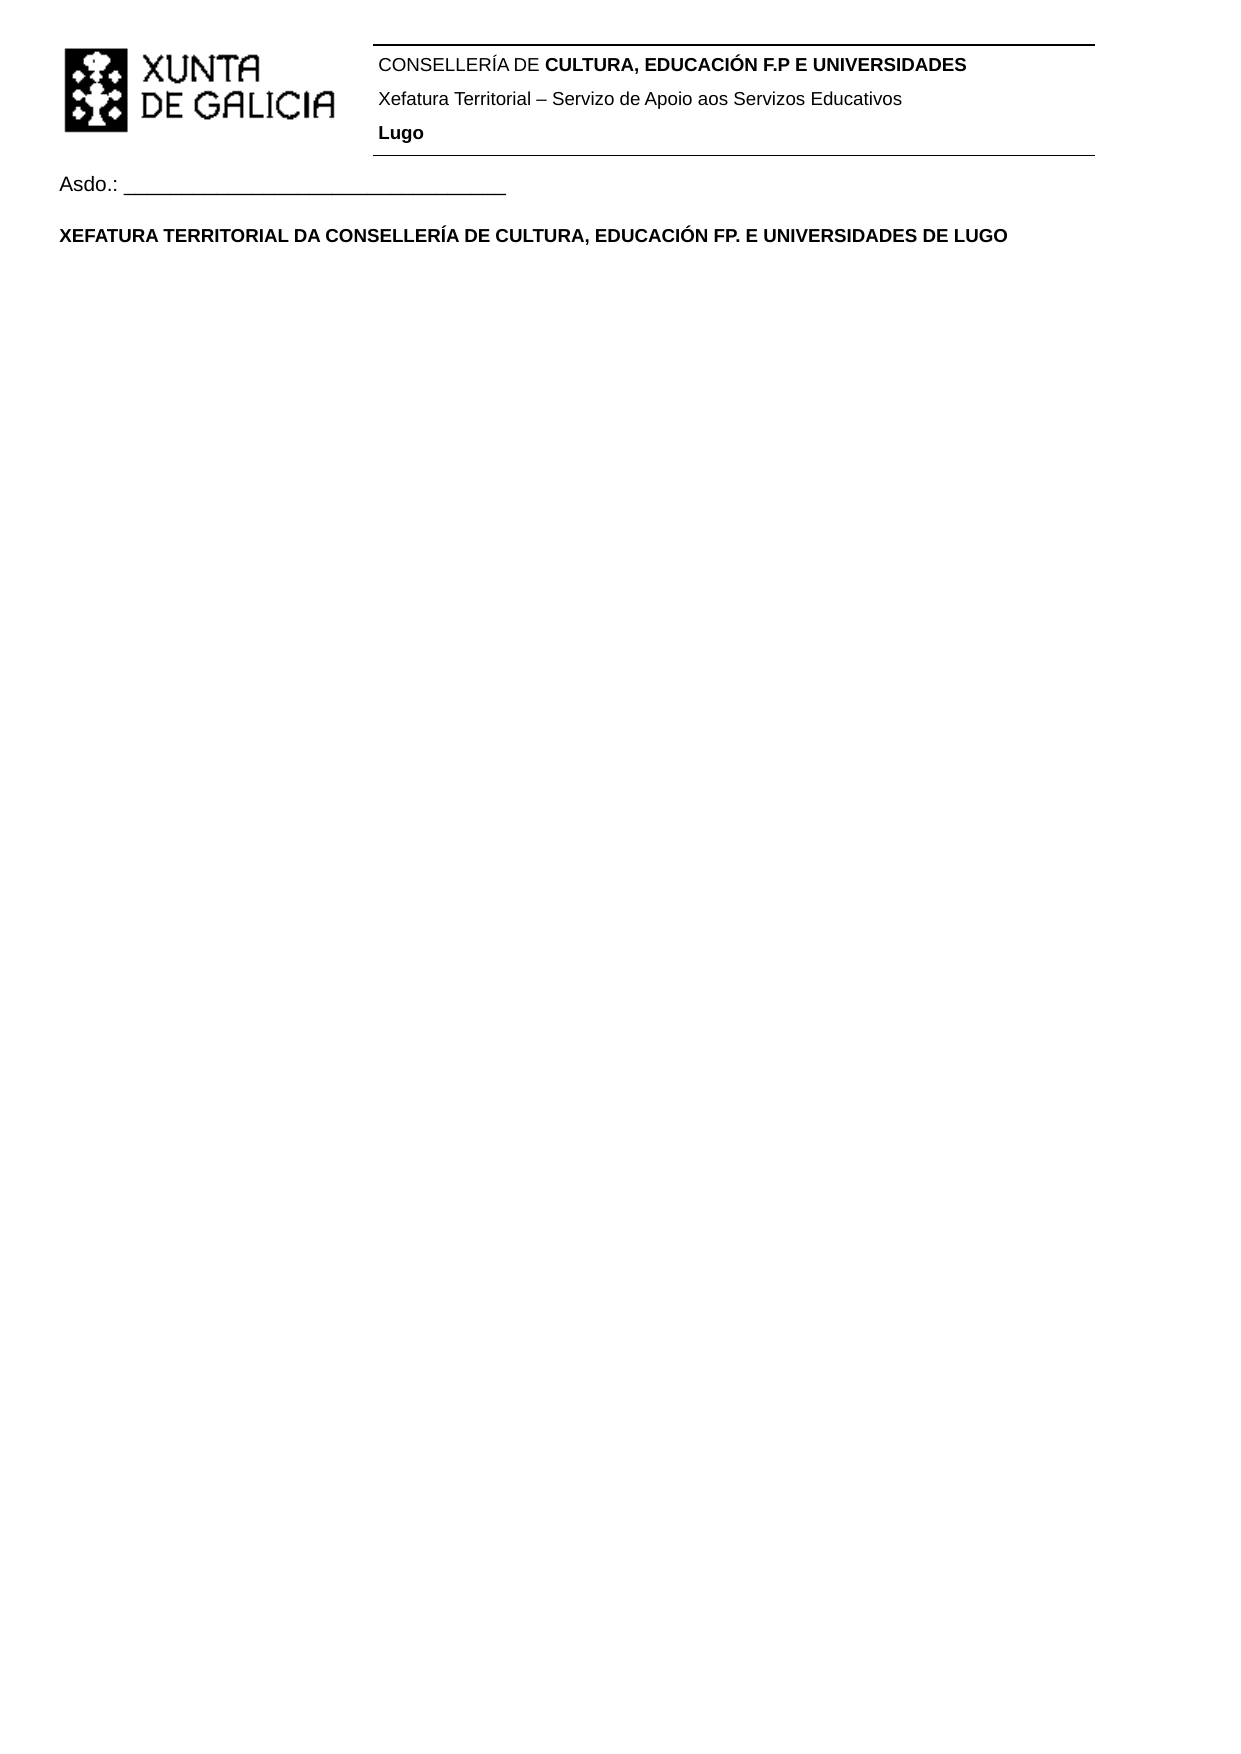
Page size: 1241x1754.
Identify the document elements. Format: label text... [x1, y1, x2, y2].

text XEFATURA TERRITORIAL DA CONSELLERÍA DE CULTURA, EDUCACIÓN FP. E UNIVERSIDADES DE LUGO [59, 225, 1181, 247]
text Asdo.: _________________________________ [59, 172, 1181, 196]
